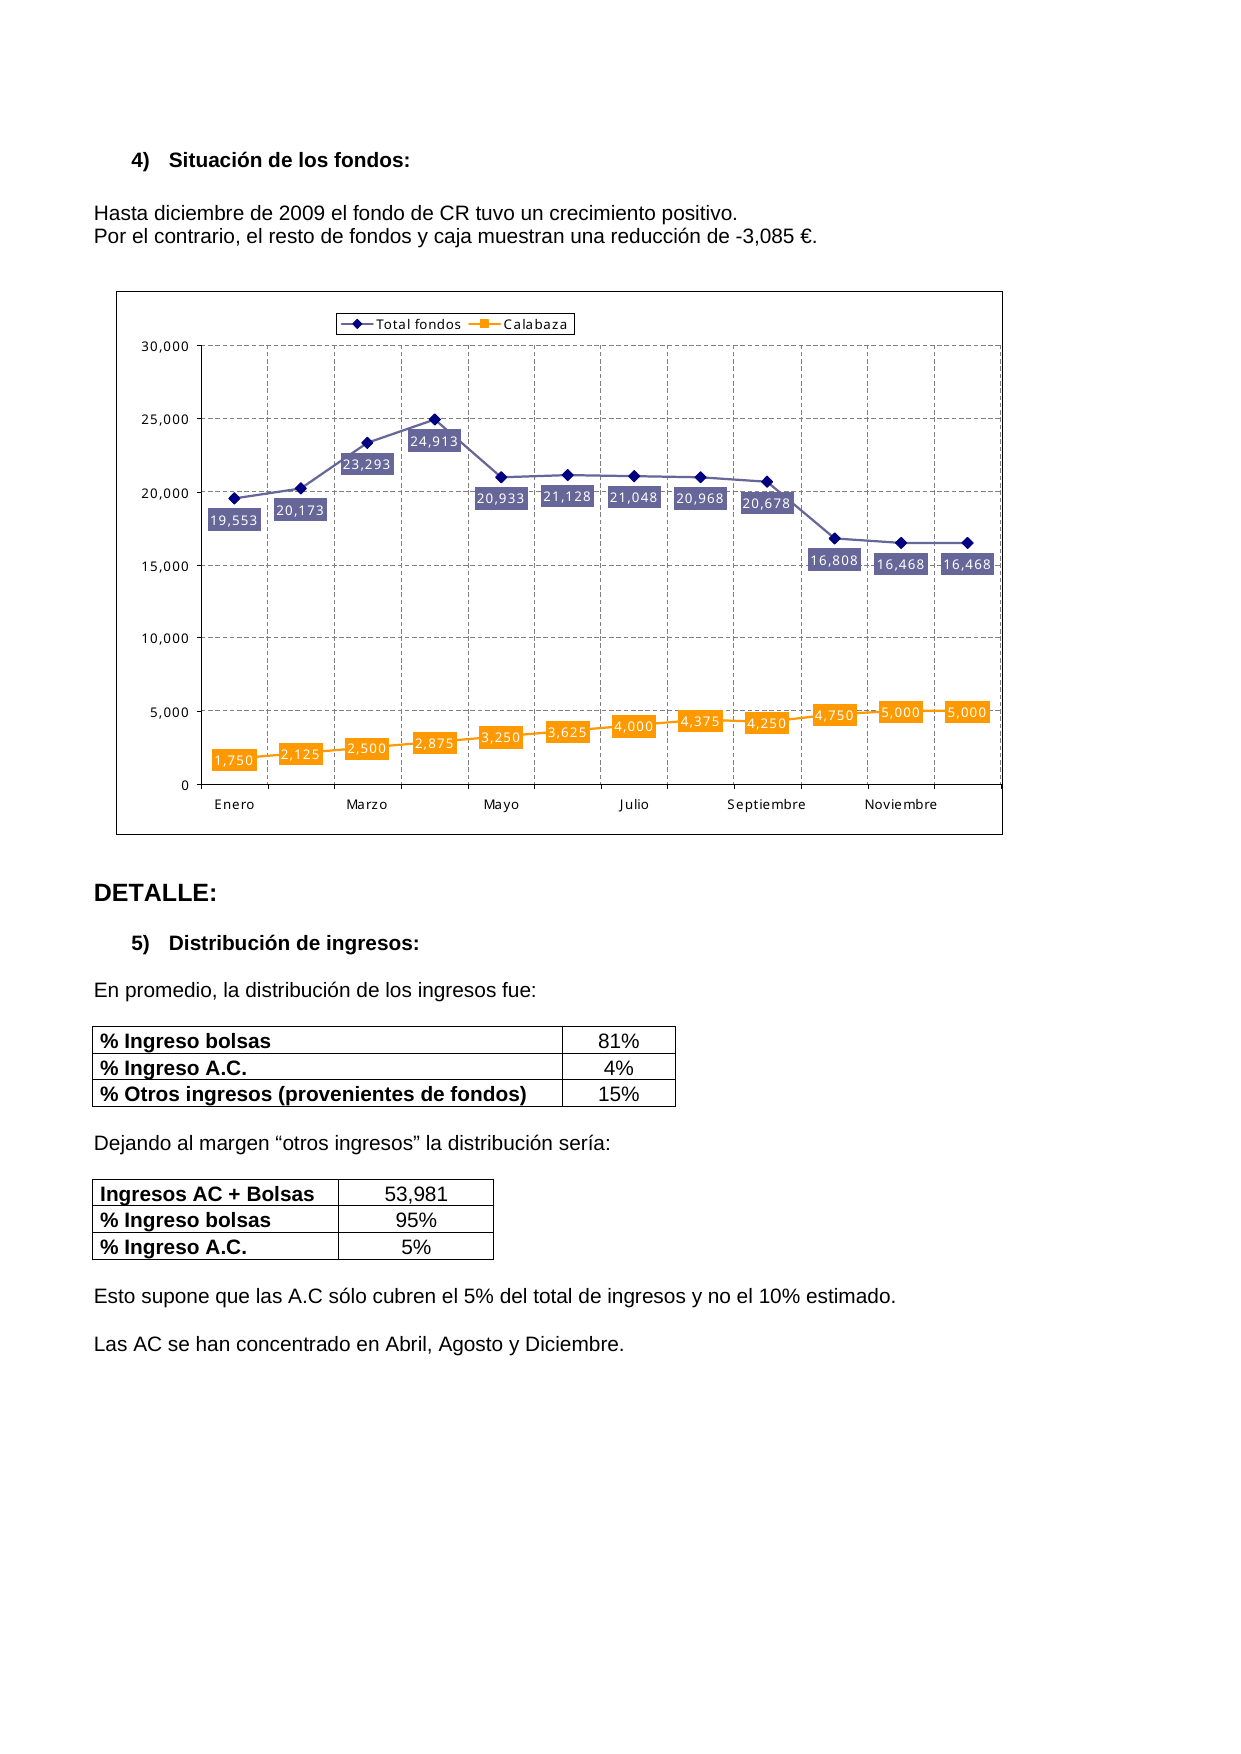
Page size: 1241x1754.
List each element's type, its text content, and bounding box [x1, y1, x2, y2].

text Las AC se han concentrado en Abril, Agosto y Diciembre. [94, 1331, 1063, 1355]
list Distribución de ingresos: [131, 930, 1063, 954]
table_cell 4% [563, 1054, 675, 1079]
text En promedio, la distribución de los ingresos fue: [94, 978, 1063, 1002]
list Situación de los fondos: [131, 148, 1063, 172]
table_cell % Otros ingresos (provenientes de fondos) [93, 1080, 562, 1106]
table_header 81% [563, 1027, 675, 1053]
table_cell 95% [339, 1206, 493, 1232]
table_header 53,981 [339, 1180, 493, 1205]
text Dejando al margen “otros ingresos” la distribución sería: [94, 1131, 1063, 1155]
table_cell 15% [563, 1080, 675, 1106]
table_cell 5% [339, 1233, 493, 1258]
table_header % Ingreso bolsas [93, 1027, 562, 1053]
text Por el contrario, el resto de fondos y caja muestran una reducción de -3,085 €. [94, 224, 1063, 248]
table_cell % Ingreso A.C. [93, 1054, 562, 1079]
table_cell % Ingreso A.C. [93, 1233, 338, 1258]
table_header Ingresos AC + Bolsas [93, 1180, 338, 1205]
text DETALLE: [94, 878, 1063, 906]
text Esto supone que las A.C sólo cubren el 5% del total de ingresos y no el 10% estimado. [94, 1283, 1063, 1307]
table_cell % Ingreso bolsas [93, 1206, 338, 1232]
text Hasta diciembre de 2009 el fondo de CR tuvo un crecimiento positivo. [94, 200, 1063, 224]
